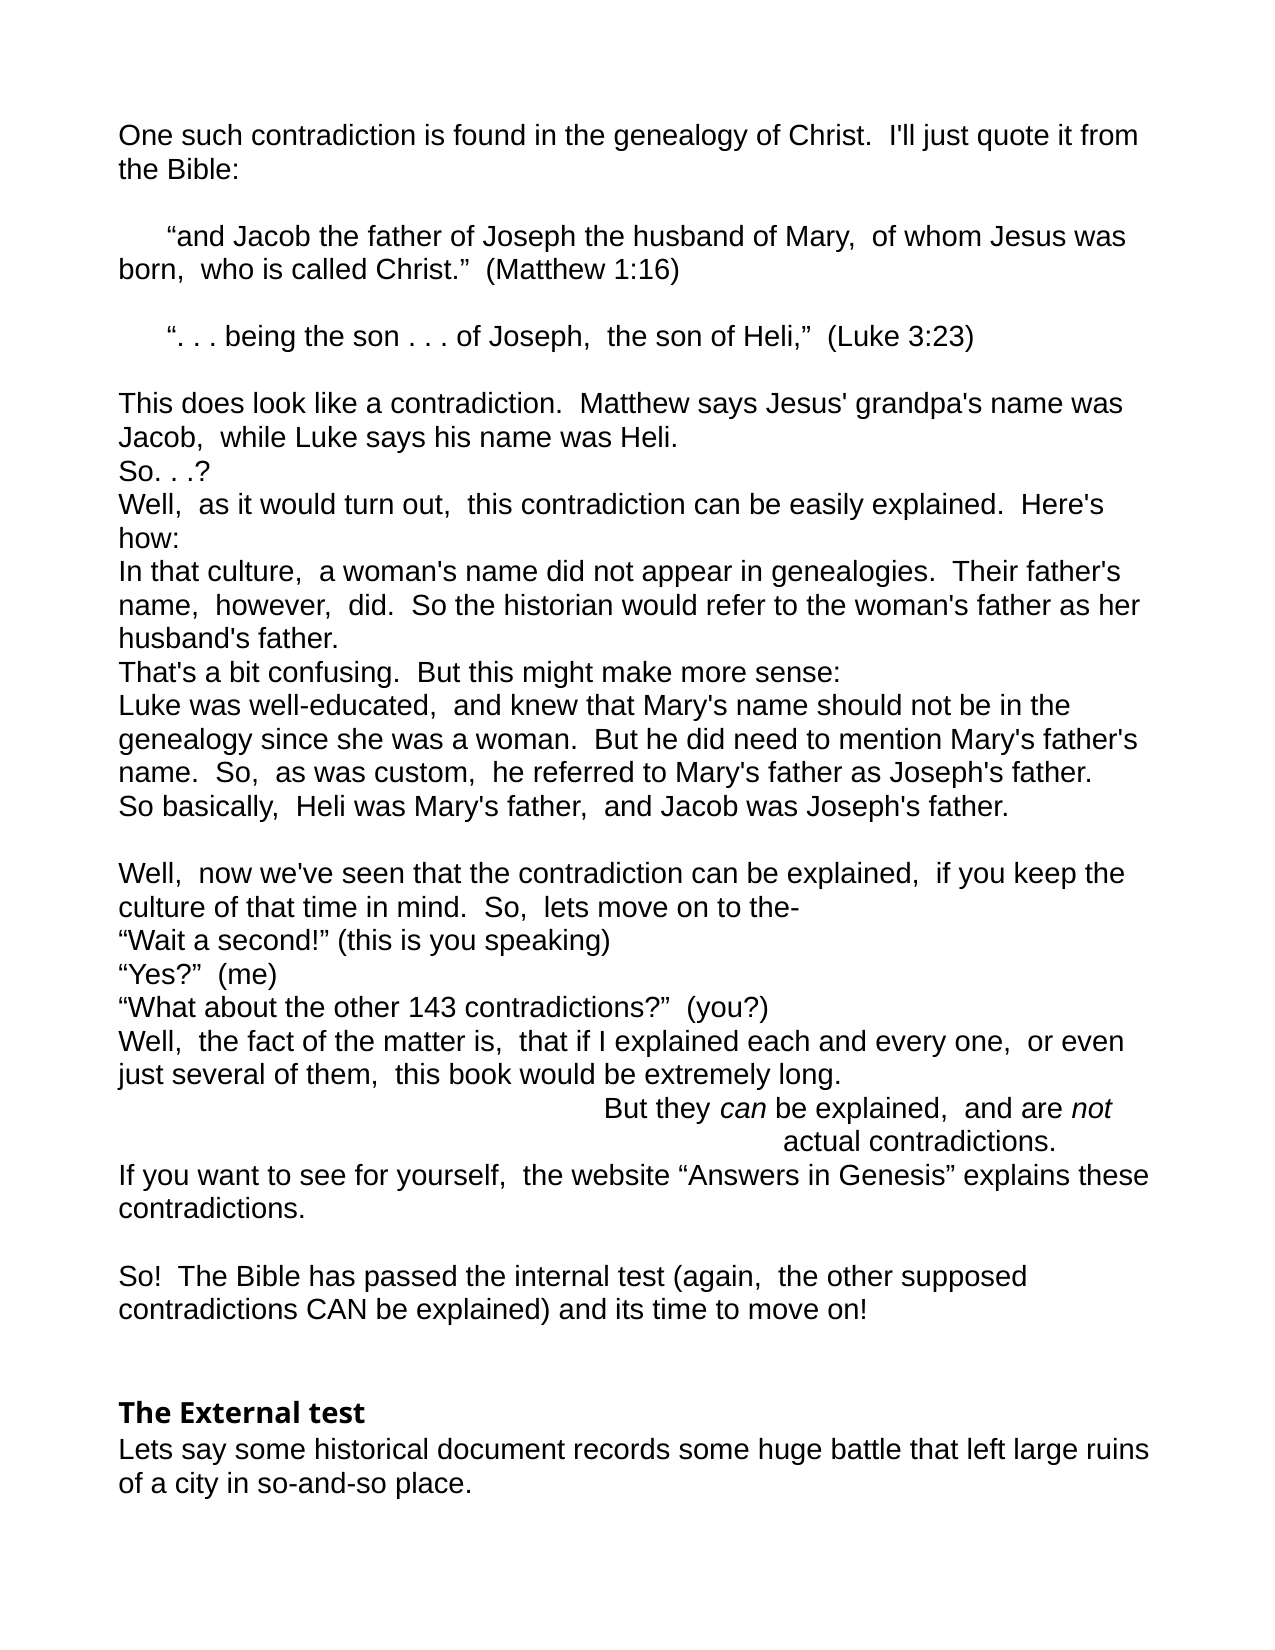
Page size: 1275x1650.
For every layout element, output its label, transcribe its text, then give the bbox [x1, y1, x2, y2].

text Lets say some historical document records some huge battle that left large ruins of a city in so-and-so place. [118, 1432, 1157, 1499]
text “. . . being the son . . . of Joseph, the son of Heli,” (Luke 3:23) [118, 319, 1157, 353]
text That's a bit confusing. But this might make more sense: [118, 655, 1157, 688]
text So basically, Heli was Mary's father, and Jacob was Joseph's father. [118, 789, 1157, 822]
text Well, now we've seen that the contradiction can be explained, if you keep the culture of that time in mind. So, lets move on to the- [118, 856, 1157, 923]
text actual contradictions. [118, 1124, 1157, 1158]
text But they can be explained, and are not [118, 1091, 1157, 1124]
text “and Jacob the father of Joseph the husband of Mary, of whom Jesus was born, who is called Christ.” (Matthew 1:16) [118, 219, 1157, 286]
text The External test [118, 1393, 1157, 1432]
text So! The Bible has passed the internal test (again, the other supposed contradictions CAN be explained) and its time to move on! [118, 1258, 1157, 1326]
text If you want to see for yourself, the website “Answers in Genesis” explains these contradictions. [118, 1158, 1157, 1225]
text “Yes?” (me) [118, 957, 1157, 990]
text One such contradiction is found in the genealogy of Christ. I'll just quote it from the Bible: [118, 118, 1157, 185]
text Well, the fact of the matter is, that if I explained each and every one, or even just several of them, this book would be extremely long. [118, 1024, 1157, 1091]
text So. . .? [118, 453, 1157, 487]
text Well, as it would turn out, this contradiction can be easily explained. Here's how: [118, 487, 1157, 554]
text This does look like a contradiction. Matthew says Jesus' grandpa's name was Jacob, while Luke says his name was Heli. [118, 386, 1157, 453]
text “Wait a second!” (this is you speaking) [118, 923, 1157, 957]
text “What about the other 143 contradictions?” (you?) [118, 990, 1157, 1024]
text Luke was well-educated, and knew that Mary's name should not be in the genealogy since she was a woman. But he did need to mention Mary's father's name. So, as was custom, he referred to Mary's father as Joseph's father. [118, 688, 1157, 789]
text In that culture, a woman's name did not appear in genealogies. Their father's name, however, did. So the historian would refer to the woman's father as her husband's father. [118, 554, 1157, 655]
